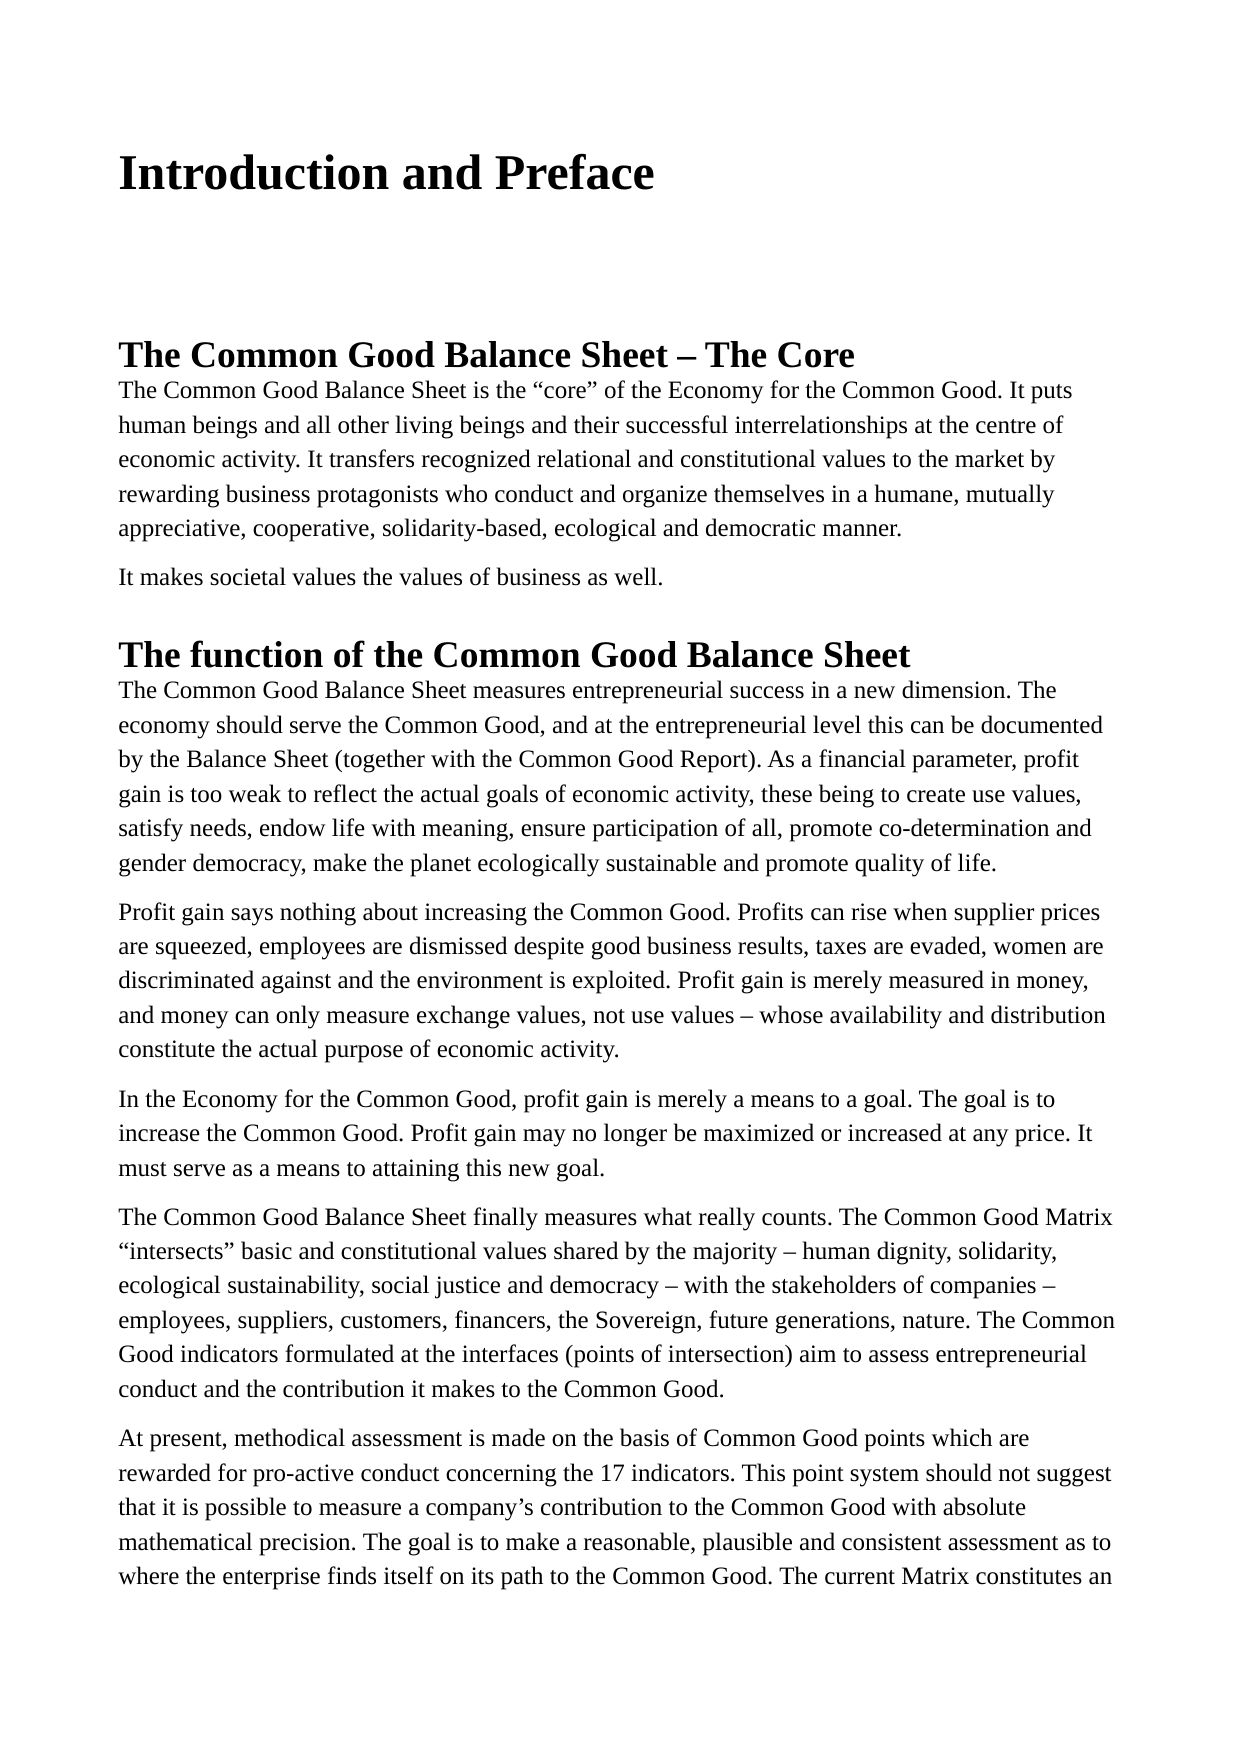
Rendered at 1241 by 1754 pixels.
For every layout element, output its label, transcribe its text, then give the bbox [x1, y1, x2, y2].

subtitle The function of the Common Good Balance Sheet [118, 632, 1122, 675]
text Profit gain says nothing about increasing the Common Good. Profits can rise when supplier prices are squeezed, employees are dismissed despite good business results, taxes are evaded, women are discriminated against and the environment is exploited. Profit gain is merely measured in money, and money can only measure exchange values, not use values – whose availability and distribution constitute the actual purpose of economic activity. [118, 897, 1122, 1063]
text At present, methodical assessment is made on the basis of Common Good points which are rewarded for pro-active conduct concerning the 17 indicators. This point system should not suggest that it is possible to measure a company’s contribution to the Common Good with absolute mathematical precision. The goal is to make a reasonable, plausible and consistent assessment as to where the enterprise finds itself on its path to the Common Good. The current Matrix constitutes an [118, 1423, 1122, 1590]
text The Common Good Balance Sheet measures entrepreneurial success in a new dimension. The economy should serve the Common Good, and at the entrepreneurial level this can be documented by the Balance Sheet (together with the Common Good Report). As a financial parameter, profit gain is too weak to reflect the actual goals of economic activity, these being to create use values, satisfy needs, endow life with meaning, ensure participation of all, promote co-determination and gender democracy, make the planet ecologically sustainable and promote quality of life. [118, 675, 1122, 876]
subtitle Introduction and Preface [118, 143, 1122, 201]
text The Common Good Balance Sheet finally measures what really counts. The Common Good Matrix “intersects” basic and constitutional values shared by the majority – human dignity, solidarity, ecological sustainability, social justice and democracy – with the stakeholders of companies – employees, suppliers, customers, financers, the Sovereign, future generations, nature. The Common Good indicators formulated at the interfaces (points of intersection) aim to assess entrepreneurial conduct and the contribution it makes to the Common Good. [118, 1202, 1122, 1403]
text It makes societal values the values of business as well. [118, 562, 1122, 591]
text In the Economy for the Common Good, profit gain is merely a means to a goal. The goal is to increase the Common Good. Profit gain may no longer be maximized or increased at any price. It must serve as a means to attaining this new goal. [118, 1084, 1122, 1181]
subtitle The Common Good Balance Sheet – The Core [118, 332, 1122, 375]
text The Common Good Balance Sheet is the “core” of the Economy for the Common Good. It puts human beings and all other living beings and their successful interrelationships at the centre of economic activity. It transfers recognized relational and constitutional values to the market by rewarding business protagonists who conduct and organize themselves in a humane, mutually appreciative, cooperative, solidarity-based, ecological and democratic manner. [118, 375, 1122, 542]
